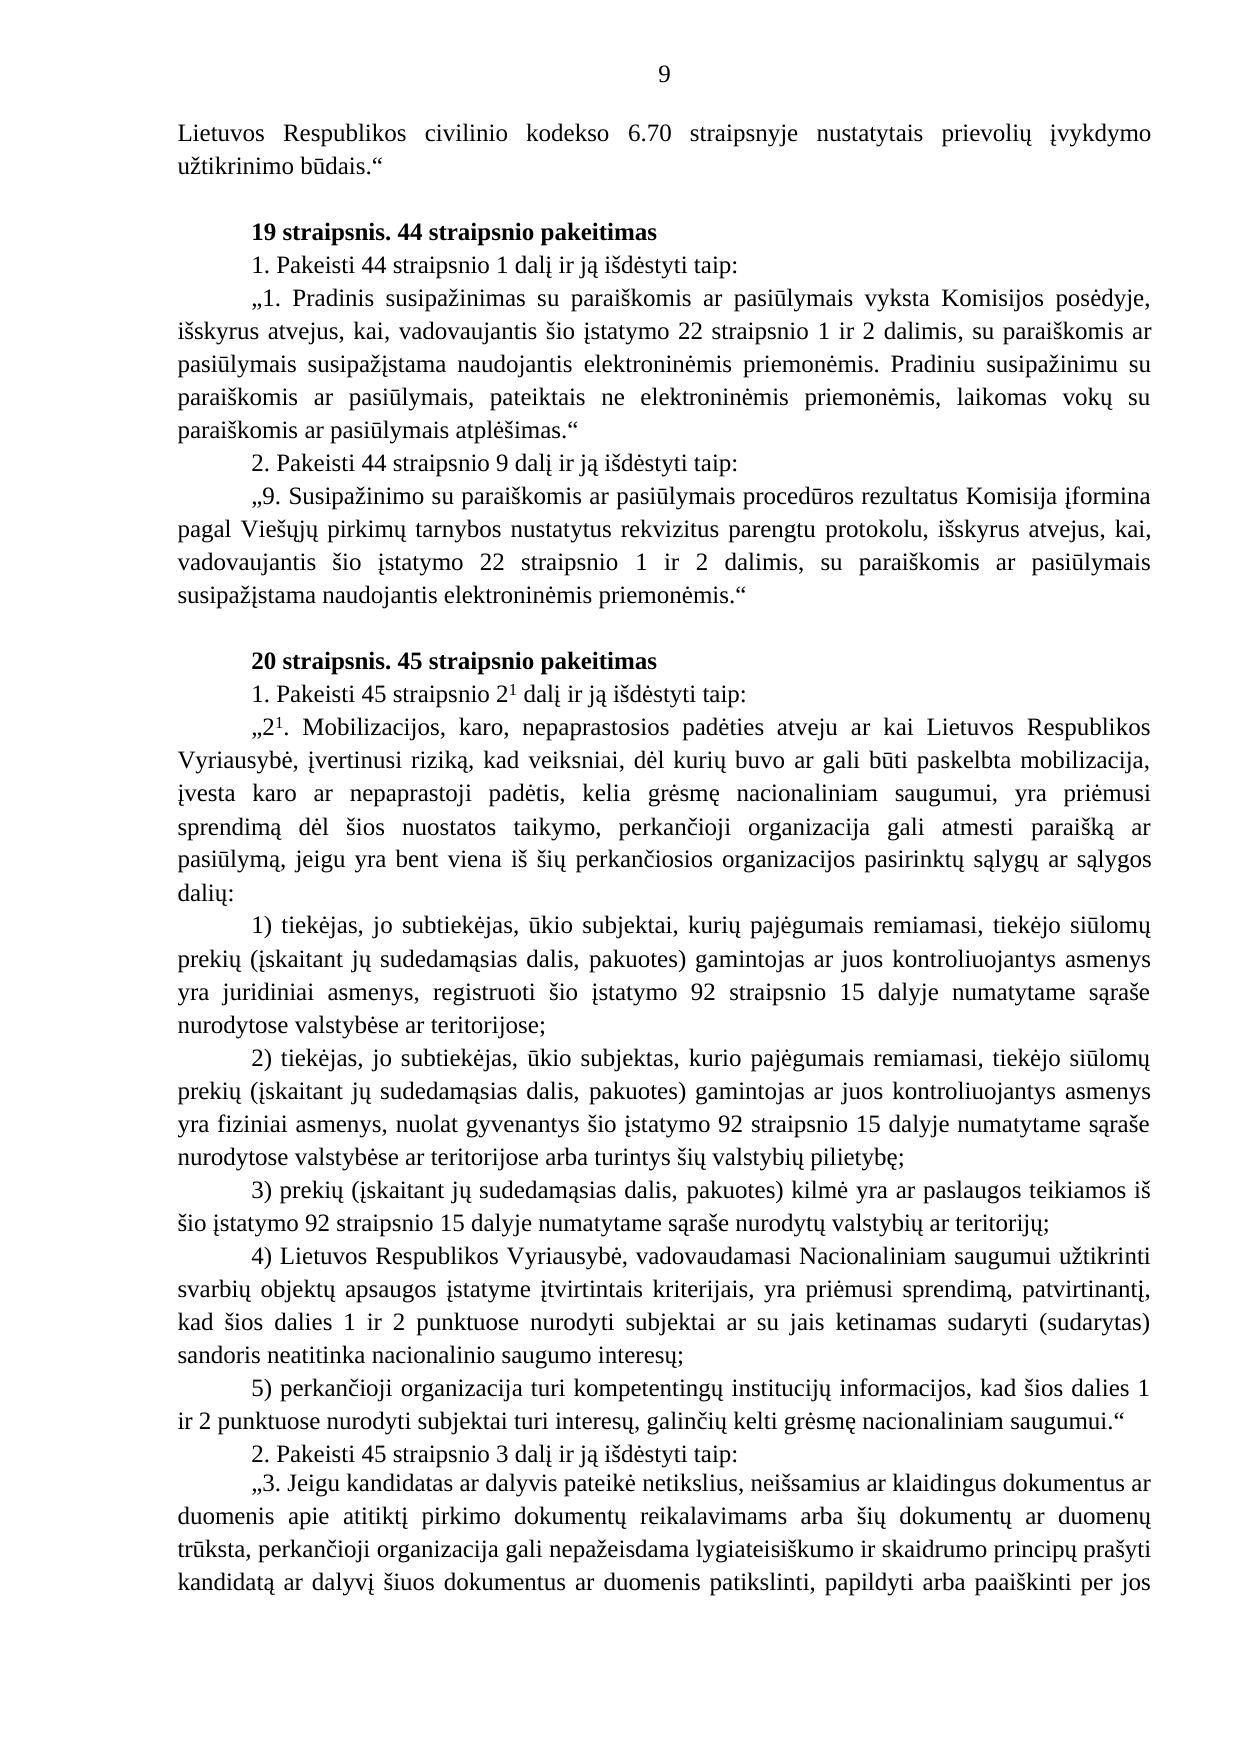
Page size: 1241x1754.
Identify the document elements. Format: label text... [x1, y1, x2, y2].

text 1. Pakeisti 45 straipsnio 21 dalį ir ją išdėstyti taip: [177, 679, 1152, 708]
text „3. Jeigu kandidatas ar dalyvis pateikė netikslius, neišsamius ar klaidingus dokumentus ar duomenis apie atitiktį pirkimo dokumentų reikalavimams arba šių dokumentų ar duomenų trūksta, perkančioji organizacija gali nepažeisdama lygiateisiškumo ir skaidrumo principų prašyti kandidatą ar dalyvį šiuos dokumentus ar duomenis patikslinti, papildyti arba paaiškinti per jos [177, 1468, 1152, 1596]
text Lietuvos Respublikos civilinio kodekso 6.70 straipsnyje nustatytais prievolių įvykdymo užtikrinimo būdais.“ [177, 118, 1152, 180]
text „21. Mobilizacijos, karo, nepaprastosios padėties atveju ar kai Lietuvos Respublikos Vyriausybė, įvertinusi riziką, kad veiksniai, dėl kurių buvo ar gali būti paskelbta mobilizacija, įvesta karo ar nepaprastoji padėtis, kelia grėsmę nacionaliniam saugumui, yra priėmusi sprendimą dėl šios nuostatos taikymo, perkančioji organizacija gali atmesti paraišką ar pasiūlymą, jeigu yra bent viena iš šių perkančiosios organizacijos pasirinktų sąlygų ar sąlygos dalių: [177, 712, 1152, 906]
text 3) prekių (įskaitant jų sudedamąsias dalis, pakuotes) kilmė yra ar paslaugos teikiamos iš šio įstatymo 92 straipsnio 15 dalyje numatytame sąraše nurodytų valstybių ar teritorijų; [177, 1175, 1152, 1237]
text 4) Lietuvos Respublikos Vyriausybė, vadovaudamasi Nacionaliniam saugumui užtikrinti svarbių objektų apsaugos įstatyme įtvirtintais kriterijais, yra priėmusi sprendimą, patvirtinantį, kad šios dalies 1 ir 2 punktuose nurodyti subjektai ar su jais ketinamas sudaryti (sudarytas) sandoris neatitinka nacionalinio saugumo interesų; [177, 1241, 1152, 1369]
text 2. Pakeisti 45 straipsnio 3 dalį ir ją išdėstyti taip: [177, 1439, 1152, 1468]
text „9. Susipažinimo su paraiškomis ar pasiūlymais procedūros rezultatus Komisija įformina pagal Viešųjų pirkimų tarnybos nustatytus rekvizitus parengtu protokolu, išskyrus atvejus, kai, vadovaujantis šio įstatymo 22 straipsnio 1 ir 2 dalimis, su paraiškomis ar pasiūlymais susipažįstama naudojantis elektroninėmis priemonėmis.“ [177, 481, 1152, 609]
text 19 straipsnis. 44 straipsnio pakeitimas [177, 217, 1152, 246]
text „1. Pradinis susipažinimas su paraiškomis ar pasiūlymais vyksta Komisijos posėdyje, išskyrus atvejus, kai, vadovaujantis šio įstatymo 22 straipsnio 1 ir 2 dalimis, su paraiškomis ar pasiūlymais susipažįstama naudojantis elektroninėmis priemonėmis. Pradiniu susipažinimu su paraiškomis ar pasiūlymais, pateiktais ne elektroninėmis priemonėmis, laikomas vokų su paraiškomis ar pasiūlymais atplėšimas.“ [177, 283, 1152, 444]
text 1) tiekėjas, jo subtiekėjas, ūkio subjektai, kurių pajėgumais remiamasi, tiekėjo siūlomų prekių (įskaitant jų sudedamąsias dalis, pakuotes) gamintojas ar juos kontroliuojantys asmenys yra juridiniai asmenys, registruoti šio įstatymo 92 straipsnio 15 dalyje numatytame sąraše nurodytose valstybėse ar teritorijose; [177, 911, 1152, 1038]
text 1. Pakeisti 44 straipsnio 1 dalį ir ją išdėstyti taip: [177, 250, 1152, 279]
text 2. Pakeisti 44 straipsnio 9 dalį ir ją išdėstyti taip: [177, 448, 1152, 477]
text 5) perkančioji organizacija turi kompetentingų institucijų informacijos, kad šios dalies 1 ir 2 punktuose nurodyti subjektai turi interesų, galinčių kelti grėsmę nacionaliniam saugumui.“ [177, 1373, 1152, 1435]
text 2) tiekėjas, jo subtiekėjas, ūkio subjektas, kurio pajėgumais remiamasi, tiekėjo siūlomų prekių (įskaitant jų sudedamąsias dalis, pakuotes) gamintojas ar juos kontroliuojantys asmenys yra fiziniai asmenys, nuolat gyvenantys šio įstatymo 92 straipsnio 15 dalyje numatytame sąraše nurodytose valstybėse ar teritorijose arba turintys šių valstybių pilietybę; [177, 1043, 1152, 1171]
text 20 straipsnis. 45 straipsnio pakeitimas [177, 646, 1152, 675]
